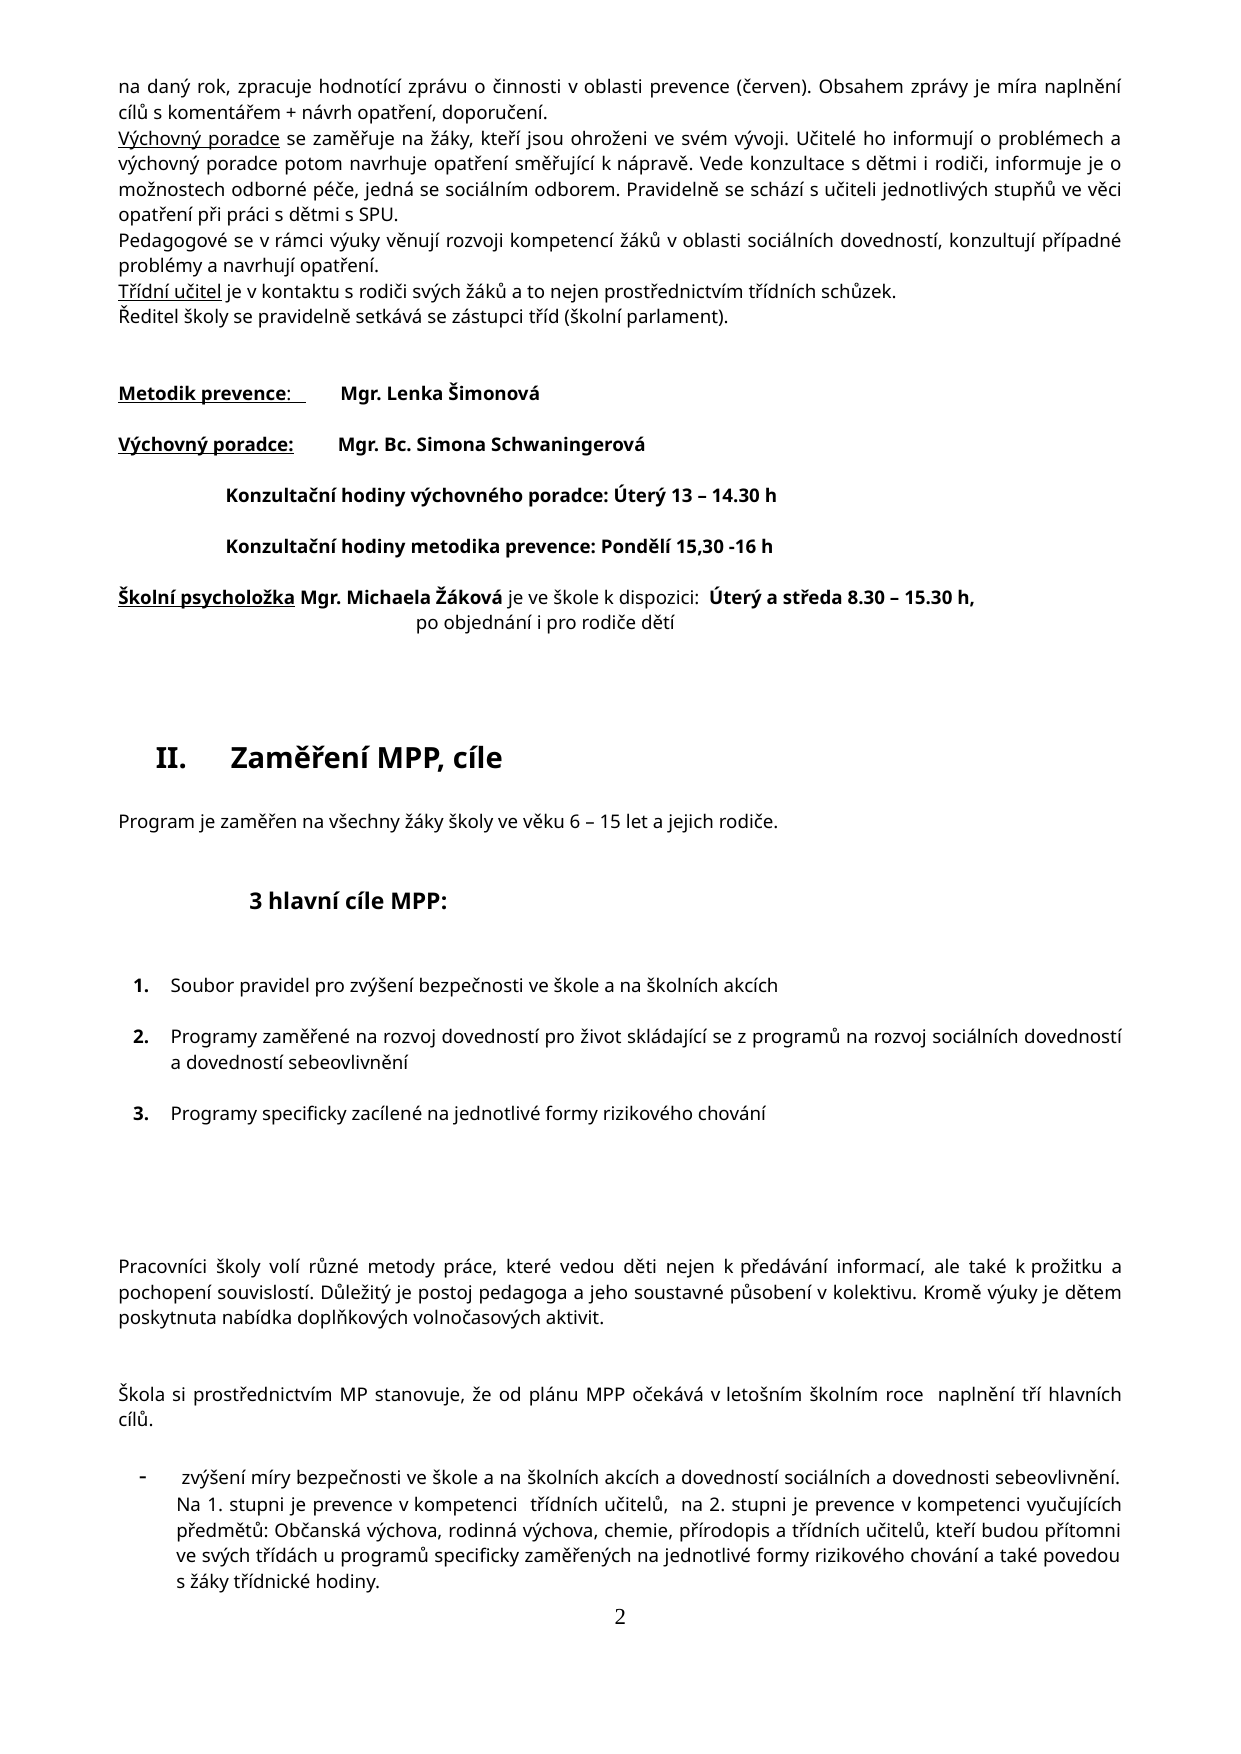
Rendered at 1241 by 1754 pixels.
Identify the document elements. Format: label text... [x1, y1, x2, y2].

list Programy specificky zacílené na jednotlivé formy rizikového chování [133, 1100, 1122, 1126]
text Pedagogové se v rámci výuky věnují rozvoji kompetencí žáků v oblasti sociálních dovedností, konzultují případné problémy a navrhují opatření. [118, 227, 1122, 278]
list Soubor pravidel pro zvýšení bezpečnosti ve škole a na školních akcích [133, 973, 1122, 998]
text Výchovný poradce se zaměřuje na žáky, kteří jsou ohroženi ve svém vývoji. Učitelé ho informují o problémech a výchovný poradce potom navrhuje opatření směřující k nápravě. Vede konzultace s dětmi i rodiči, informuje je o možnostech odborné péče, jedná se sociálním odborem. Pravidelně se schází s učiteli jednotlivých stupňů ve věci opatření při práci s dětmi s SPU. [118, 125, 1122, 227]
text Metodik prevence: Mgr. Lenka Šimonová [118, 380, 1122, 406]
text Program je zaměřen na všechny žáky školy ve věku 6 – 15 let a jejich rodiče. [118, 808, 1122, 834]
text Třídní učitel je v kontaktu s rodiči svých žáků a to nejen prostřednictvím třídních schůzek. [118, 278, 1122, 303]
list zvýšení míry bezpečnosti ve škole a na školních akcích a dovedností sociálních a dovednosti sebeovlivnění. Na 1. stupni je prevence v kompetenci třídních učitelů, na 2. stupni je prevence v kompetenci vyučujících předmětů: Občanská výchova, rodinná výchova, chemie, přírodopis a třídních učitelů, kteří budou přítomni ve svých třídách u programů specificky zaměřených na jednotlivé formy rizikového chování a také povedou s žáky třídnické hodiny. [138, 1458, 1122, 1594]
text Ředitel školy se pravidelně setkává se zástupci tříd (školní parlament). [118, 303, 1122, 329]
text Školní psycholožka Mgr. Michaela Žáková je ve škole k dispozici: Úterý a středa 8.30 – 15.30 h, [118, 584, 1122, 610]
text Pracovníci školy volí různé metody práce, které vedou děti nejen k předávání informací, ale také k prožitku a pochopení souvislostí. Důležitý je postoj pedagoga a jeho soustavné působení v kolektivu. Kromě výuky je dětem poskytnuta nabídka doplňkových volnočasových aktivit. [118, 1253, 1122, 1330]
list Zaměření MPP, cíle [156, 737, 1122, 777]
text po objednání i pro rodiče dětí [118, 610, 1122, 635]
text Konzultační hodiny výchovného poradce: Úterý 13 – 14.30 h [118, 482, 1122, 508]
text Škola si prostřednictvím MP stanovuje, že od plánu MPP očekává v letošním školním roce naplnění tří hlavních cílů. [118, 1381, 1122, 1432]
text 3 hlavní cíle MPP: [118, 885, 1122, 916]
text Výchovný poradce: Mgr. Bc. Simona Schwaningerová [118, 431, 1122, 457]
text na daný rok, zpracuje hodnotící zprávu o činnosti v oblasti prevence (červen). Obsahem zprávy je míra naplnění cílů s komentářem + návrh opatření, doporučení. [118, 74, 1122, 125]
text Konzultační hodiny metodika prevence: Pondělí 15,30 -16 h [118, 533, 1122, 559]
list Programy zaměřené na rozvoj dovedností pro život skládající se z programů na rozvoj sociálních dovedností a dovedností sebeovlivnění [133, 1024, 1122, 1075]
